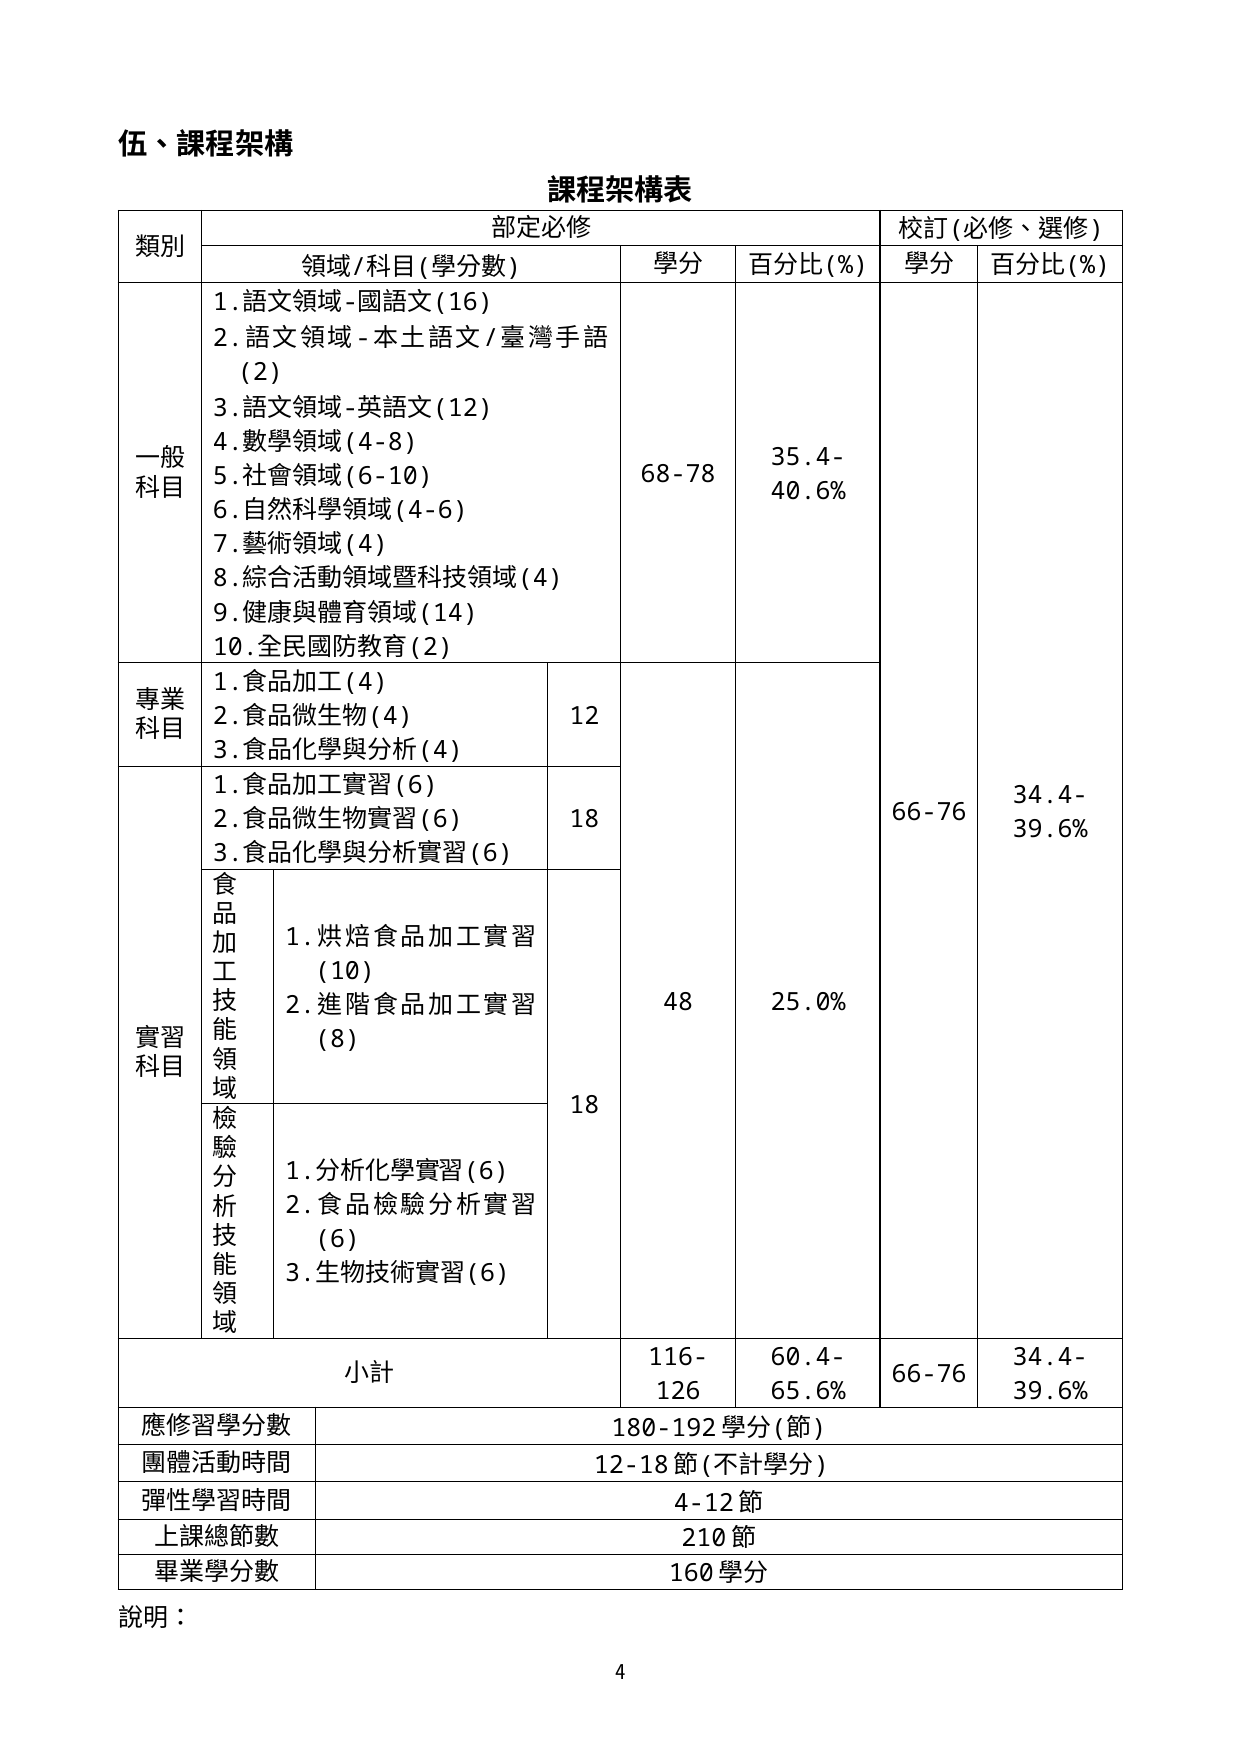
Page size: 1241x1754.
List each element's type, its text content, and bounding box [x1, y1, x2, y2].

table_cell 1.食品加工(4) 2.食品微生物(4) 3.食品化學與分析(4) [202, 663, 547, 766]
table_cell 1.烘焙食品加工實習(10) 2.進階食品加工實習(8) [274, 870, 547, 1103]
table_cell 團體活動時間 [119, 1445, 315, 1481]
text 伍、課程架構 [118, 118, 1122, 164]
table_cell 領域/科目(學分數) [202, 246, 620, 282]
table_cell 35.4-40.6% [736, 283, 879, 662]
table_cell 66-76 [881, 1339, 977, 1407]
table_cell 68-78 [621, 283, 735, 662]
table_cell 百分比(%) [736, 246, 879, 282]
table_cell 66-76 [881, 283, 977, 1337]
table_cell 小計 [119, 1339, 620, 1407]
table_cell 18 [548, 767, 620, 869]
table_cell 4-12節 [316, 1482, 1122, 1518]
table_cell 學分 [621, 246, 735, 282]
table_cell 一般科目 [119, 283, 201, 662]
table_cell 34.4-39.6% [978, 1339, 1122, 1407]
table_cell 1.食品加工實習(6) 2.食品微生物實習(6) 3.食品化學與分析實習(6) [202, 767, 547, 869]
table_header 校訂(必修、選修) [881, 211, 1122, 245]
table_cell 百分比(%) [978, 246, 1122, 282]
table_cell 實習科目 [119, 767, 201, 1337]
table_cell 1.分析化學實習(6) 2.食品檢驗分析實習(6) 3.生物技術實習(6) [274, 1104, 547, 1337]
table_cell 12-18節(不計學分) [316, 1445, 1122, 1481]
table_cell 60.4-65.6% [736, 1339, 879, 1407]
table_cell 12 [548, 663, 620, 766]
table_cell 34.4-39.6% [978, 283, 1122, 1337]
table_cell 210節 [316, 1520, 1122, 1554]
text 說明： [118, 1590, 1122, 1636]
table_cell 180-192學分(節) [316, 1408, 1122, 1444]
table_cell 應修習學分數 [119, 1408, 315, 1444]
table_cell 48 [621, 663, 735, 1337]
table_cell 上課總節數 [119, 1520, 315, 1554]
table_cell 學分 [881, 246, 977, 282]
table_cell 1.語文領域-國語文(16) 2.語文領域-本土語文/臺灣手語(2) 3.語文領域-英語文(12) 4.數學領域(4-8) 5.社會領域(6-10) 6.自然科學領域(4-6) 7.藝術領域(4) 8.綜合活動領域暨科技領域(4) 9.健康與體育領域(14) 10.全民國防教育(2) [202, 283, 620, 662]
table_cell 18 [548, 870, 620, 1337]
table_cell 食品加工技能領域 [202, 870, 273, 1103]
table_cell 116-126 [621, 1339, 735, 1407]
table_cell 160學分 [316, 1555, 1122, 1589]
table_cell 專業科目 [119, 663, 201, 766]
table_cell 25.0% [736, 663, 879, 1337]
table_header 部定必修 [202, 211, 879, 245]
table_cell 檢驗分析技能領域 [202, 1104, 273, 1337]
table_cell 畢業學分數 [119, 1555, 315, 1589]
table_cell 彈性學習時間 [119, 1482, 315, 1518]
table_header 類別 [119, 211, 201, 282]
text 課程架構表 [118, 164, 1122, 210]
